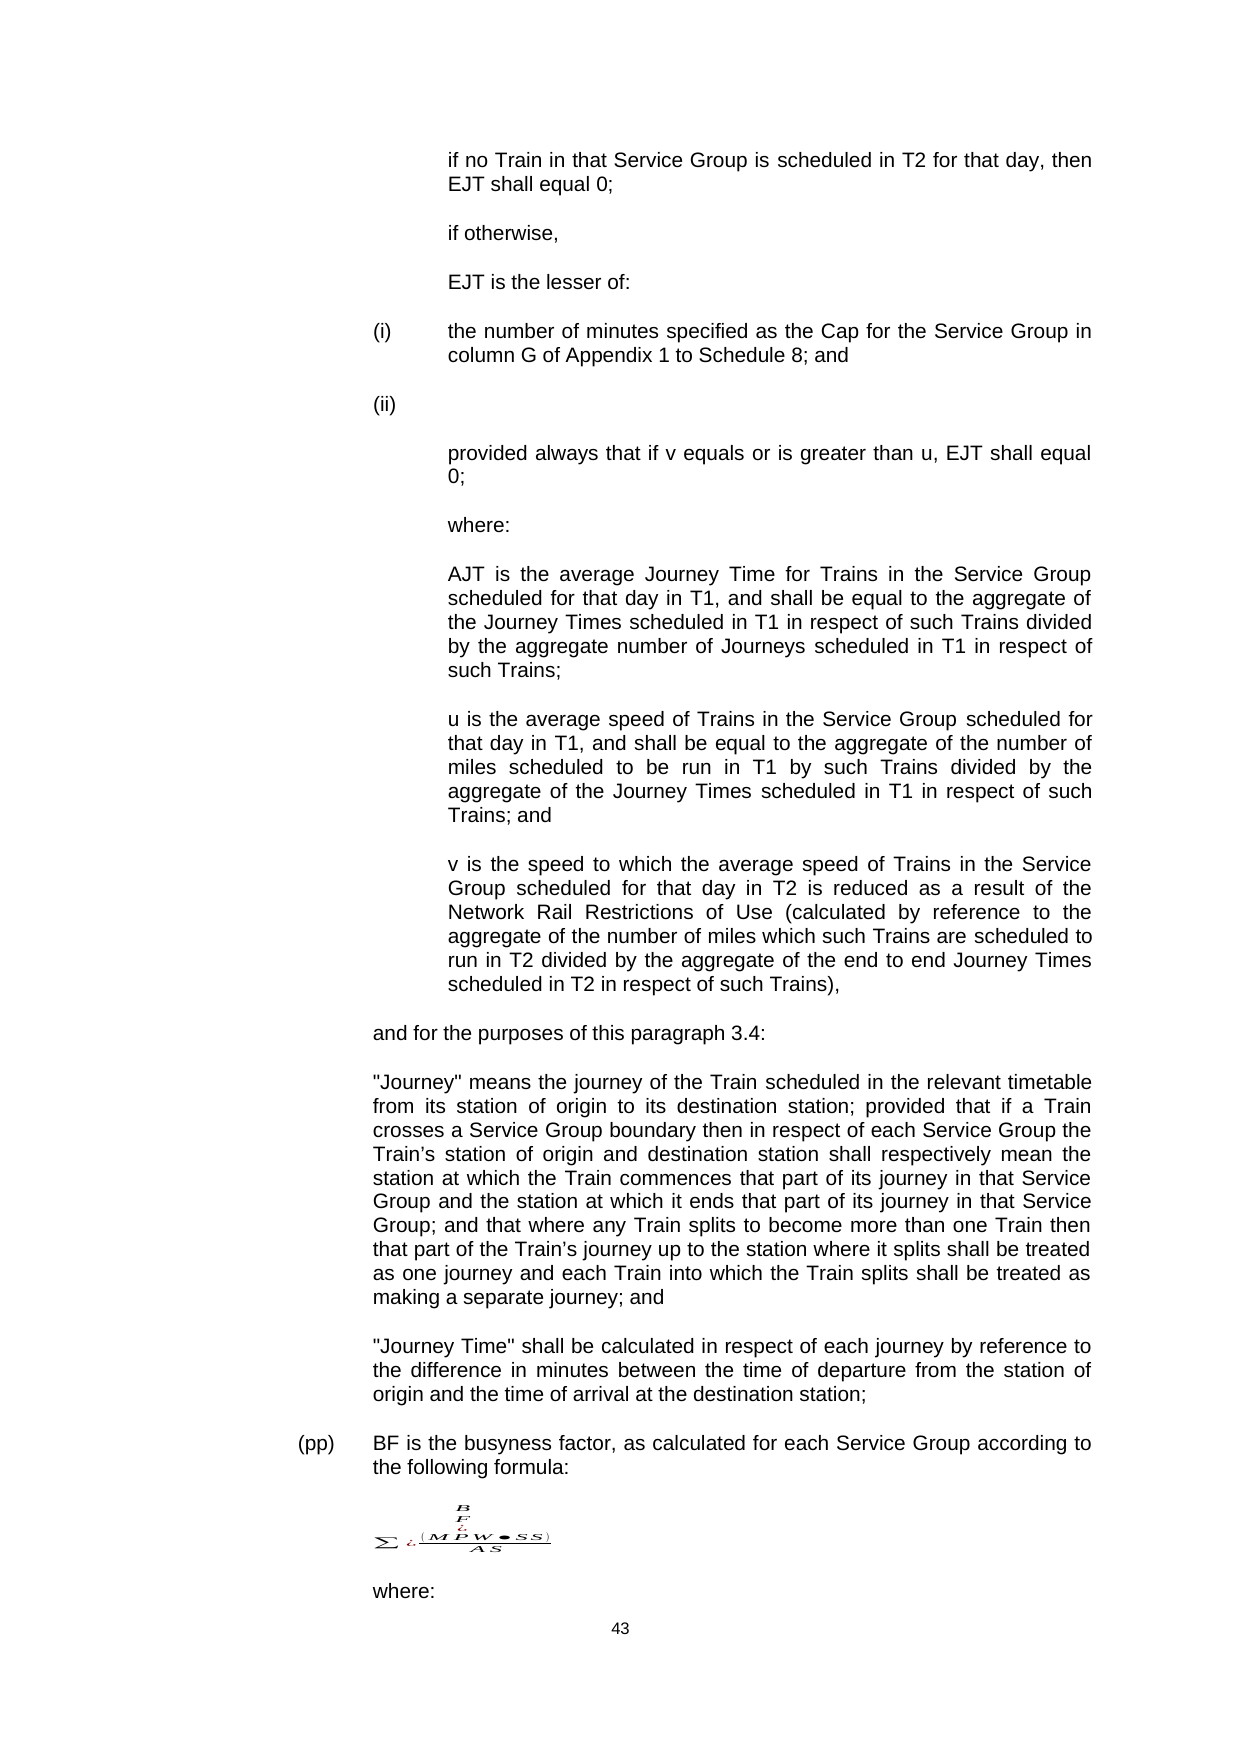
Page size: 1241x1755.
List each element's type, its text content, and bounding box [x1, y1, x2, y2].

text if no Train in that Service Group is scheduled in T2 for that day, then EJT shall equal 0; [448, 148, 1093, 196]
text "Journey" means the journey of the Train scheduled in the relevant timetable from its station of origin to its destination station; provided that if a Train crosses a Service Group boundary then in respect of each Service Group the Train’s station of origin and destination station shall respectively mean the station at which the Train commences that part of its journey in that Service Group and the station at which it ends that part of its journey in that Service Group; and that where any Train splits to become more than one Train then that part of the Train’s journey up to the station where it splits shall be treated as one journey and each Train into which the Train splits shall be treated as making a separate journey; and [373, 1069, 1093, 1309]
text v is the speed to which the average speed of Trains in the Service Group scheduled for that day in T2 is reduced as a result of the Network Rail Restrictions of Use (calculated by reference to the aggregate of the number of miles which such Trains are scheduled to run in T2 divided by the aggregate of the end to end Journey Times scheduled in T2 in respect of such Trains), [448, 852, 1093, 996]
text u is the average speed of Trains in the Service Group scheduled for that day in T1, and shall be equal to the aggregate of the number of miles scheduled to be run in T1 by such Trains divided by the aggregate of the Journey Times scheduled in T1 in respect of such Trains; and [448, 707, 1093, 827]
subtitle the number of minutes specified as the Cap for the Service Group in column G of Appendix 1 to Schedule 8; and [373, 318, 1093, 366]
text if otherwise, [448, 221, 1093, 244]
text and for the purposes of this paragraph 3.4: [373, 1021, 1093, 1044]
text "Journey Time" shall be calculated in respect of each journey by reference to the difference in minutes between the time of departure from the station of origin and the time of arrival at the destination station; [373, 1334, 1093, 1406]
subtitle BF is the busyness factor, as calculated for each Service Group according to the following formula: [298, 1431, 1093, 1479]
text where: [448, 513, 1093, 537]
text provided always that if v equals or is greater than u, EJT shall equal 0; [448, 440, 1093, 488]
text AJT is the average Journey Time for Trains in the Service Group scheduled for that day in T1, and shall be equal to the aggregate of the Journey Times scheduled in T1 in respect of such Trains divided by the aggregate number of Journeys scheduled in T1 in respect of such Trains; [448, 562, 1093, 682]
text EJT is the lesser of: [448, 269, 1093, 293]
text where: [373, 1579, 1093, 1603]
